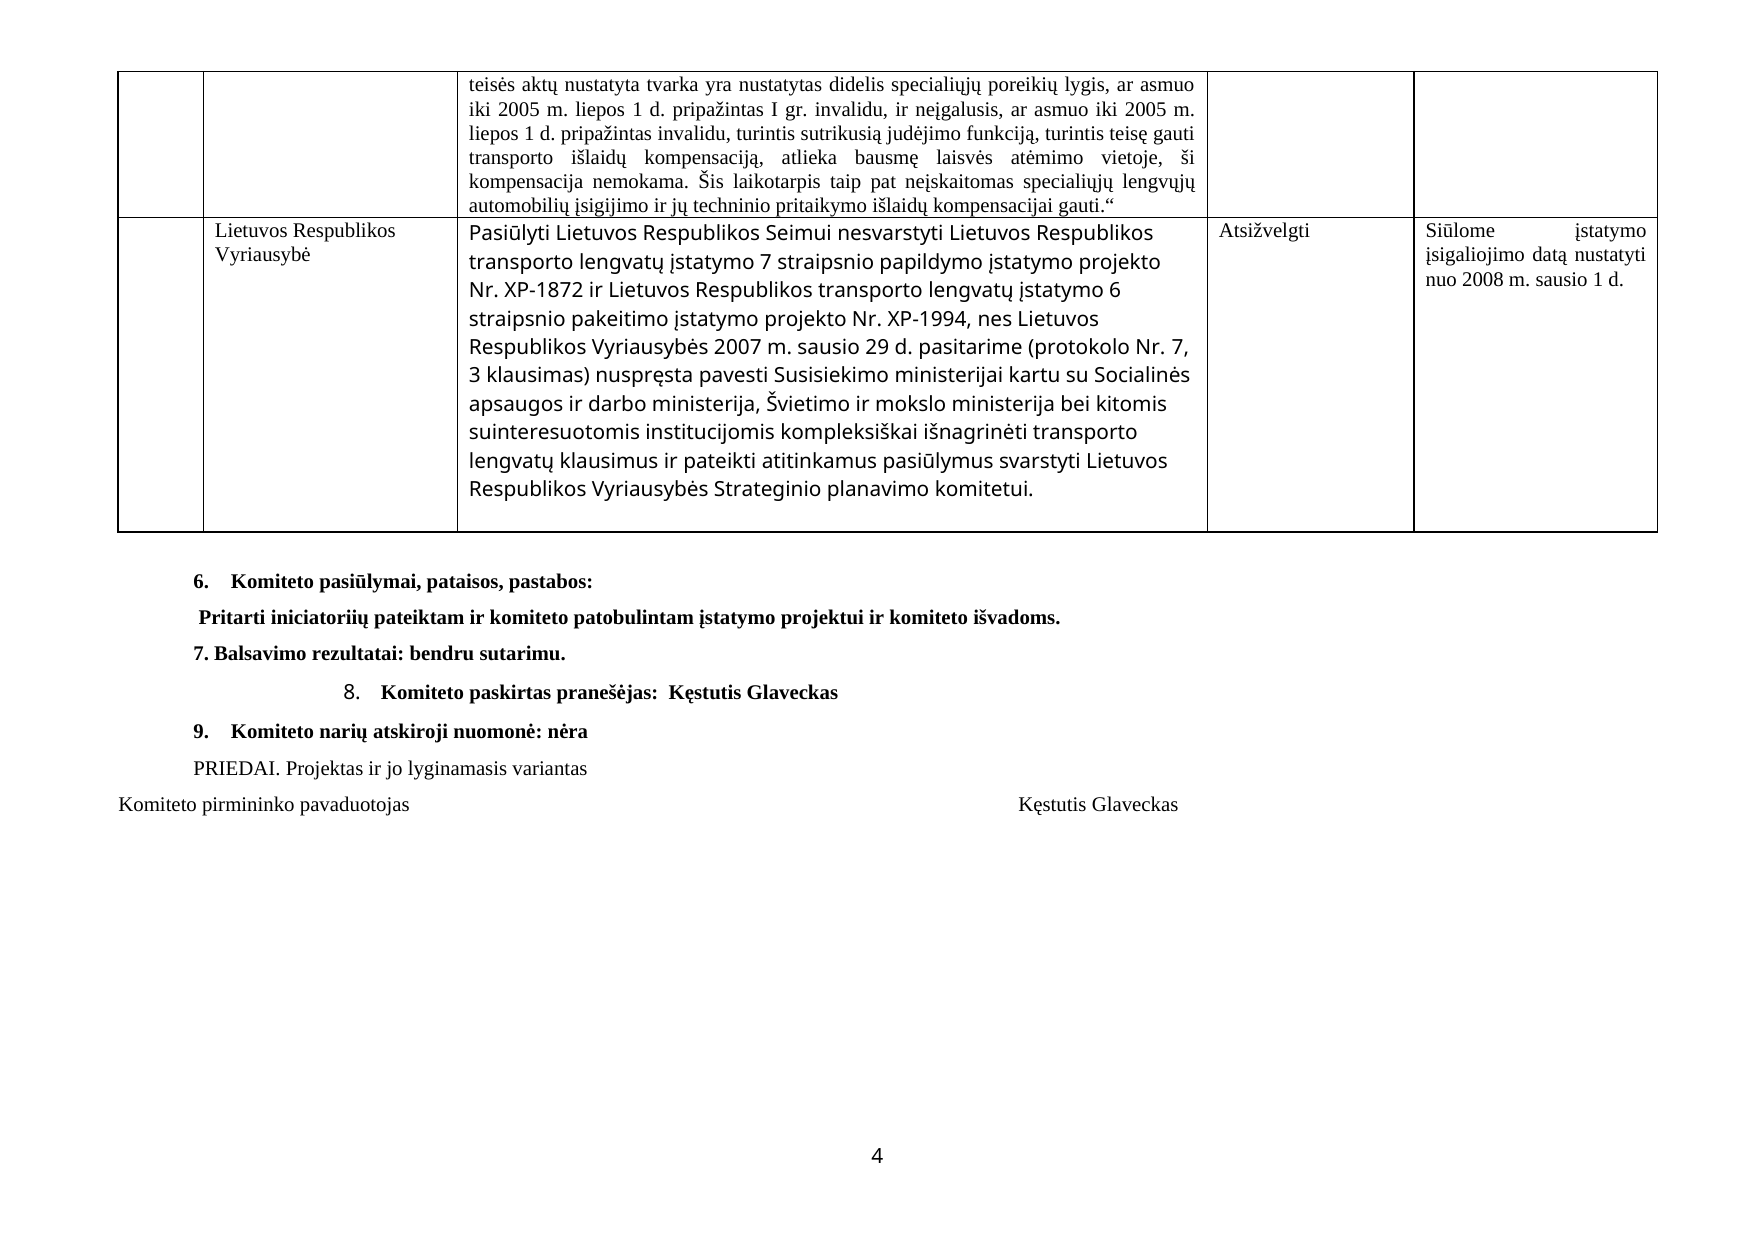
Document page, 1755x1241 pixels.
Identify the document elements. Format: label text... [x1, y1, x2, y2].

text Komiteto pirmininko pavaduotojas Kęstutis Glaveckas [118, 792, 1636, 816]
list Komiteto paskirtas pranešėjas: Kęstutis Glaveckas [268, 677, 1636, 705]
table_cell Atsižvelgti [1208, 218, 1413, 531]
text 7. Balsavimo rezultatai: bendru sutarimu. [193, 641, 1636, 665]
table_cell Siūlome įstatymo įsigaliojimo datą nustatyti nuo 2008 m. sausio 1 d. [1415, 218, 1657, 531]
list Komiteto narių atskiroji nuomonė: nėra [193, 719, 1636, 743]
table_cell [1208, 72, 1413, 217]
table_cell [204, 72, 457, 217]
table_cell teisės aktų nustatyta tvarka yra nustatytas didelis specialiųjų poreikių lygis, ar asmuo iki 2005 m. liepos 1 d. pripažintas I gr. invalidu, ir neįgalusis, ar asmuo iki 2005 m. liepos 1 d. pripažintas invalidu, turintis sutrikusią judėjimo funkciją, turintis teisę gauti transporto išlaidų kompensaciją, atlieka bausmę laisvės atėmimo vietoje, ši kompensacija nemokama. Šis laikotarpis taip pat neįskaitomas specialiųjų lengvųjų automobilių įsigijimo ir jų techninio pritaikymo išlaidų kompensacijai gauti.“ [458, 72, 1207, 217]
table_cell [119, 218, 203, 531]
text PRIEDAI. Projektas ir jo lyginamasis variantas [118, 756, 1636, 779]
table_cell [119, 72, 203, 217]
table_cell Pasiūlyti Lietuvos Respublikos Seimui nesvarstyti Lietuvos Respublikos transporto lengvatų įstatymo 7 straipsnio papildymo įstatymo projekto Nr. XP-1872 ir Lietuvos Respublikos transporto lengvatų įstatymo 6 straipsnio pakeitimo įstatymo projekto Nr. XP-1994, nes Lietuvos Respublikos Vyriausybės 2007 m. sausio 29 d. pasitarime (protokolo Nr. 7, 3 klausimas) nuspręsta pavesti Susisiekimo ministerijai kartu su Socialinės apsaugos ir darbo ministerija, Švietimo ir mokslo ministerija bei kitomis suinteresuotomis institucijomis kompleksiškai išnagrinėti transporto lengvatų klausimus ir pateikti atitinkamus pasiūlymus svarstyti Lietuvos Respublikos Vyriausybės Strateginio planavimo komitetui. [458, 218, 1207, 531]
table_cell Lietuvos Respublikos Vyriausybė [204, 218, 457, 531]
text Pritarti iniciatoriių pateiktam ir komiteto patobulintam įstatymo projektui ir komiteto išvadoms. [193, 605, 1636, 629]
table_cell [1415, 72, 1657, 217]
list Komiteto pasiūlymai, pataisos, pastabos: [193, 569, 1636, 593]
